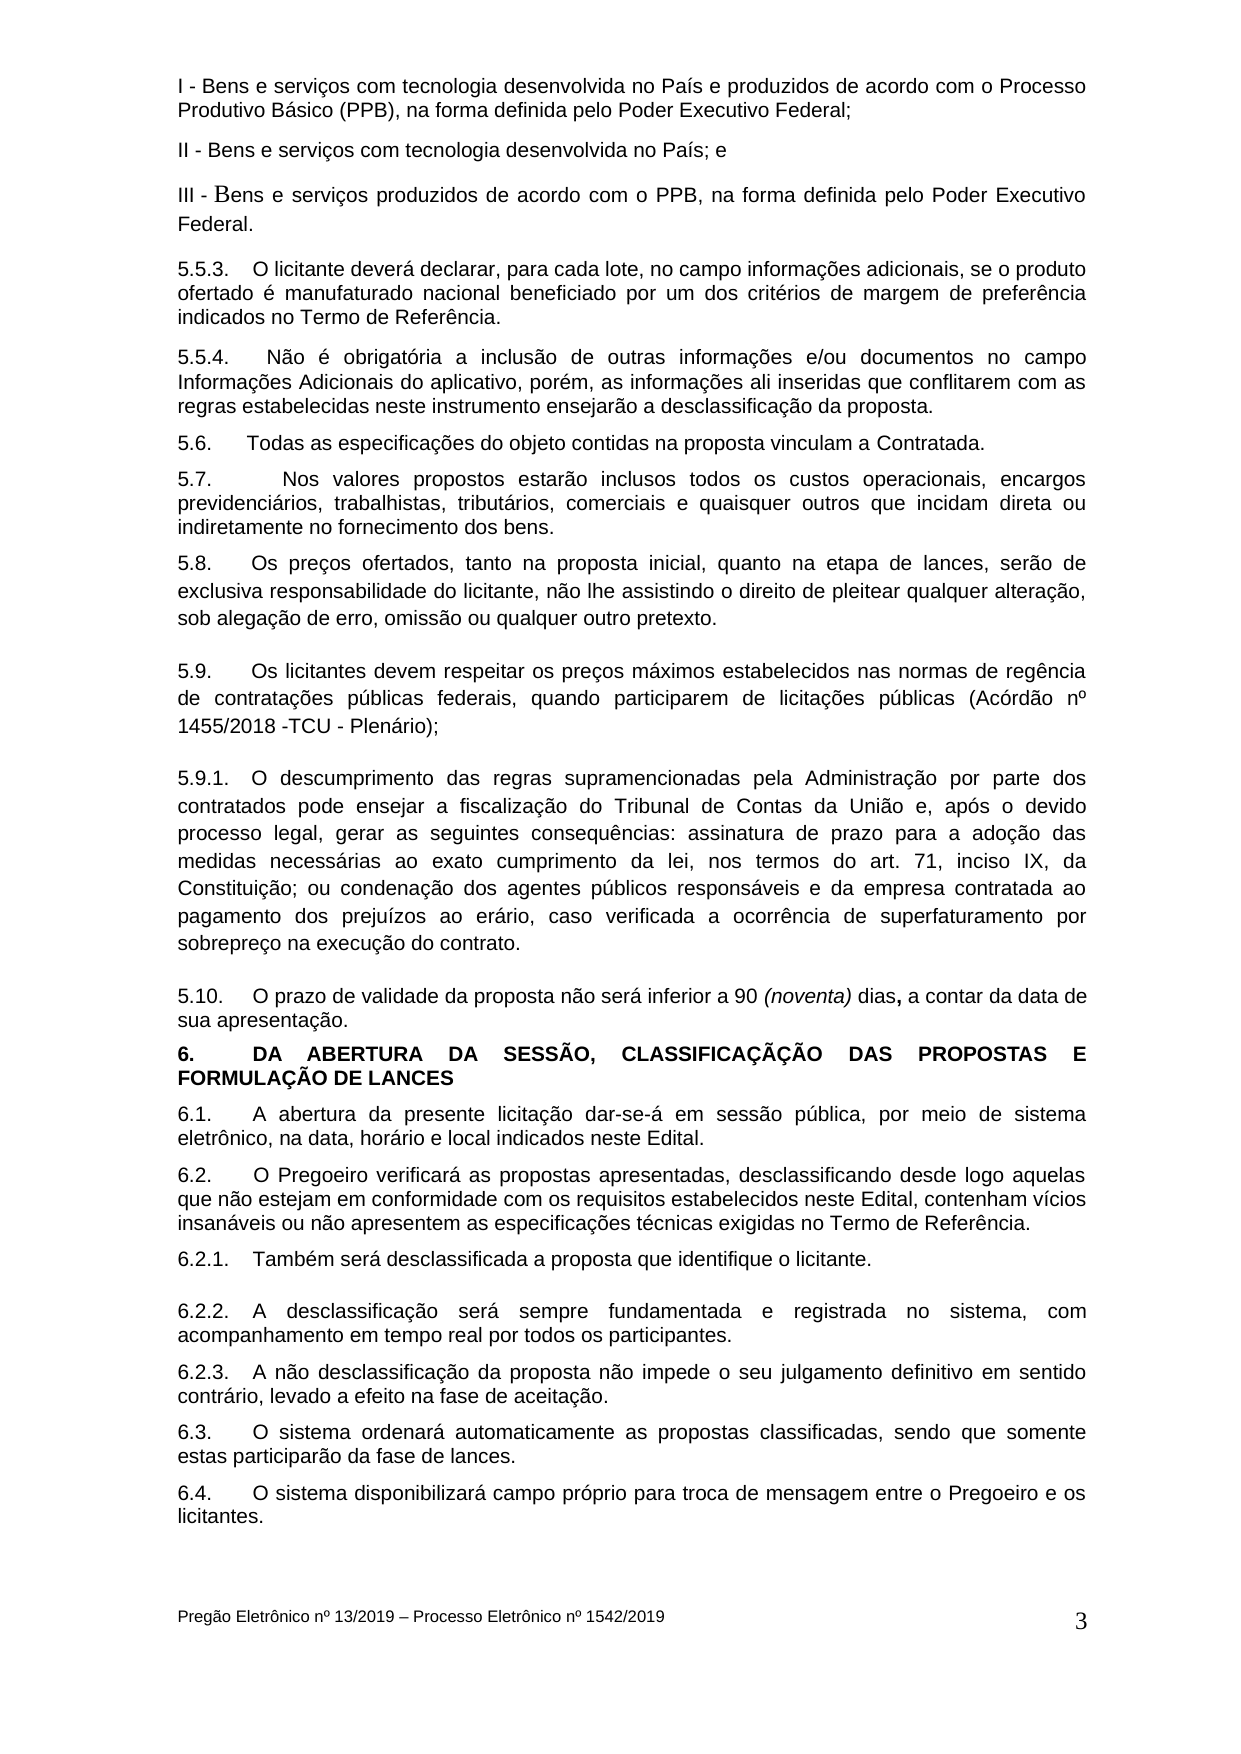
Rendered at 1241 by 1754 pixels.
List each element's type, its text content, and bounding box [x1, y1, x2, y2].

list Os preços ofertados, tanto na proposta inicial, quanto na etapa de lances, serão de exclusiva responsabilidade do licitante, não lhe assistindo o direito de pleitear qualquer alteração, sob alegação de erro, omissão ou qualquer outro pretexto. [177, 551, 1087, 630]
list O sistema ordenará automaticamente as propostas classificadas, sendo que somente estas participarão da fase de lances. [177, 1420, 1087, 1468]
list Não é obrigatória a inclusão de outras informações e/ou documentos no campo Informações Adicionais do aplicativo, porém, as informações ali inseridas que conflitarem com as regras estabelecidas neste instrumento ensejarão a desclassificação da proposta. [177, 341, 1087, 418]
text III - Bens e serviços produzidos de acordo com o PPB, na forma definida pelo Poder Executivo Federal. [177, 179, 1087, 236]
list O sistema disponibilizará campo próprio para troca de mensagem entre o Pregoeiro e os licitantes. [177, 1480, 1087, 1528]
list A não desclassificação da proposta não impede o seu julgamento definitivo em sentido contrário, levado a efeito na fase de aceitação. [177, 1360, 1087, 1408]
list O prazo de validade da proposta não será inferior a 90 (noventa) dias, a contar da data de sua apresentação. [177, 984, 1087, 1032]
text I - Bens e serviços com tecnologia desenvolvida no País e produzidos de acordo com o Processo Produtivo Básico (PPB), na forma definida pelo Poder Executivo Federal; [177, 74, 1087, 122]
list Também será desclassificada a proposta que identifique o licitante. [177, 1247, 1087, 1271]
list DA ABERTURA DA SESSÃO, CLASSIFICAÇÃÇÃO DAS PROPOSTAS E FORMULAÇÃO DE LANCES [177, 1042, 1087, 1090]
list Os licitantes devem respeitar os preços máximos estabelecidos nas normas de regência de contratações públicas federais, quando participarem de licitações públicas (Acórdão nº 1455/2018 -TCU - Plenário); [177, 659, 1087, 738]
text II - Bens e serviços com tecnologia desenvolvida no País; e [177, 138, 1087, 162]
text 5.6. Todas as especificações do objeto contidas na proposta vinculam a Contratada. [177, 431, 1087, 454]
list O licitante deverá declarar, para cada lote, no campo informações adicionais, se o produto ofertado é manufaturado nacional beneficiado por um dos critérios de margem de preferência indicados no Termo de Referência. [177, 257, 1087, 329]
list Nos valores propostos estarão inclusos todos os custos operacionais, encargos previdenciários, trabalhistas, tributários, comerciais e quaisquer outros que incidam direta ou indiretamente no fornecimento dos bens. [177, 467, 1087, 539]
list A abertura da presente licitação dar-se-á em sessão pública, por meio de sistema eletrônico, na data, horário e local indicados neste Edital. [177, 1102, 1087, 1150]
list A desclassificação será sempre fundamentada e registrada no sistema, com acompanhamento em tempo real por todos os participantes. [177, 1299, 1087, 1347]
list O descumprimento das regras supramencionadas pela Administração por parte dos contratados pode ensejar a fiscalização do Tribunal de Contas da União e, após o devido processo legal, gerar as seguintes consequências: assinatura de prazo para a adoção das medidas necessárias ao exato cumprimento da lei, nos termos do art. 71, inciso IX, da Constituição; ou condenação dos agentes públicos responsáveis e da empresa contratada ao pagamento dos prejuízos ao erário, caso verificada a ocorrência de superfaturamento por sobrepreço na execução do contrato. [177, 766, 1087, 955]
text 6.2. O Pregoeiro verificará as propostas apresentadas, desclassificando desde logo aquelas que não estejam em conformidade com os requisitos estabelecidos neste Edital, contenham vícios insanáveis ou não apresentem as especificações técnicas exigidas no Termo de Referência. [177, 1163, 1087, 1234]
